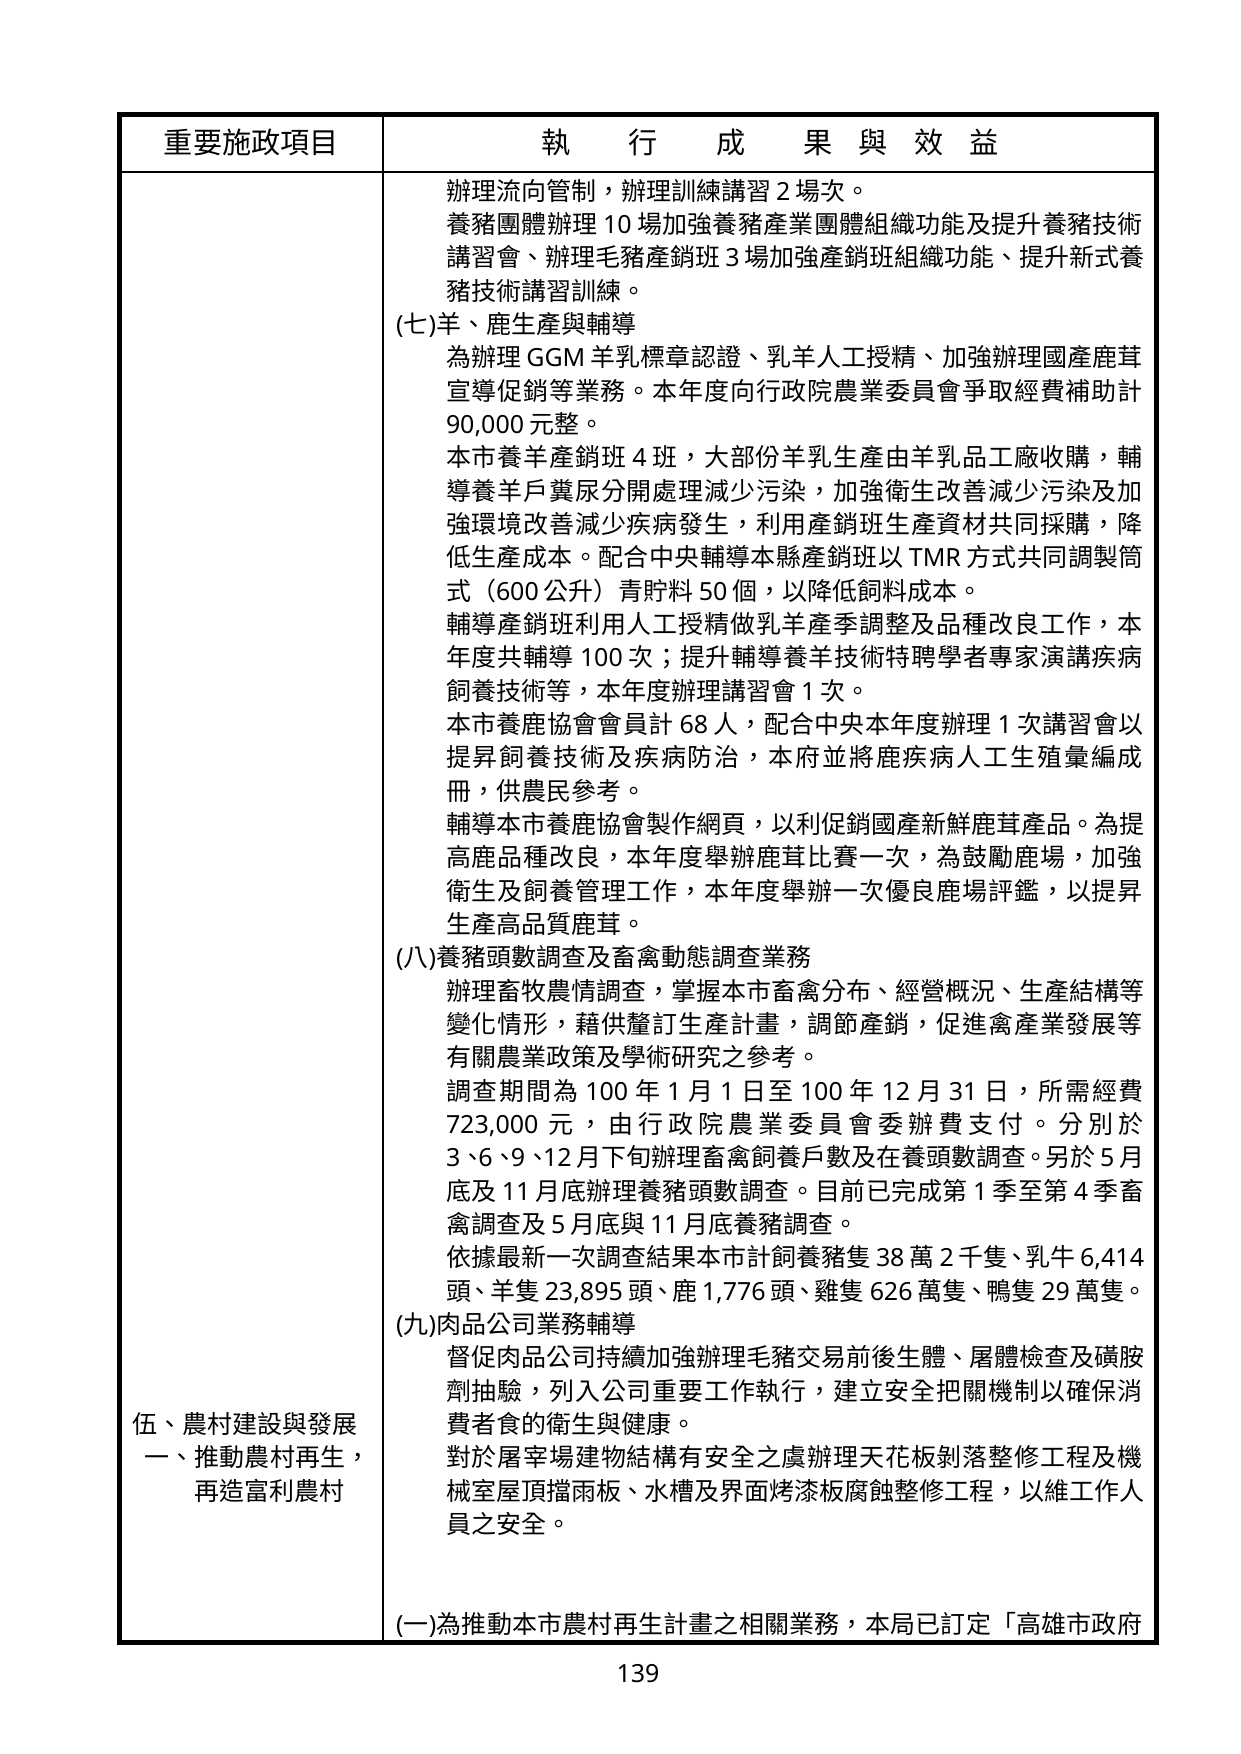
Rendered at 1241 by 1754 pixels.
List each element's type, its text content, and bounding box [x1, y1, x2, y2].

table_header 執 行 成 果 與 效 益 [384, 117, 1154, 171]
table_header 重要施政項目 [122, 117, 382, 171]
table_cell 伍、農村建設與發展 一、推動農村再生， 再造富利農村 [122, 173, 382, 1640]
table_cell 辦理流向管制，辦理訓練講習2場次。 養豬團體辦理10場加強養豬產業團體組織功能及提升養豬技術講習會、辦理毛豬產銷班3場加強產銷班組織功能、提升新式養豬技術講習訓練。 (七)羊、鹿生產與輔導 為辦理GGM羊乳標章認證、乳羊人工授精、加強辦理國產鹿茸宣導促銷等業務。本年度向行政院農業委員會爭取經費補助計90,000元整。 本市養羊產銷班4班，大部份羊乳生產由羊乳品工廠收購，輔導養羊戶糞尿分開處理減少污染，加強衛生改善減少污染及加強環境改善減少疾病發生，利用產銷班生產資材共同採購，降低生產成本。配合中央輔導本縣產銷班以TMR方式共同調製筒式（600公升）青貯料50個，以降低飼料成本。 輔導產銷班利用人工授精做乳羊產季調整及品種改良工作，本年度共輔導100次；提升輔導養羊技術特聘學者專家演講疾病飼養技術等，本年度辦理講習會1次。 本市養鹿協會會員計68人，配合中央本年度辦理1次講習會以提昇飼養技術及疾病防治，本府並將鹿疾病人工生殖彙編成冊，供農民參考。 輔導本市養鹿協會製作網頁，以利促銷國產新鮮鹿茸產品。為提高鹿品種改良，本年度舉辦鹿茸比賽一次，為鼓勵鹿場，加強衛生及飼養管理工作，本年度舉辦一次優良鹿場評鑑，以提昇生產高品質鹿茸。 (八)養豬頭數調查及畜禽動態調查業務 辦理畜牧農情調查，掌握本市畜禽分布、經營概況、生產結構等變化情形，藉供釐訂生產計畫，調節產銷，促進禽產業發展等有關農業政策及學術研究之參考。 調查期間為100年1月1日至100年12月31日，所需經費723,000元，由行政院農業委員會委辦費支付。分別於3、6、9、12月下旬辦理畜禽飼養戶數及在養頭數調查。另於5月底及11月底辦理養豬頭數調查。目前已完成第1季至第4季畜禽調查及5月底與11月底養豬調查。 依據最新一次調查結果本市計飼養豬隻38萬2千隻、乳牛6,414頭、羊隻23,895頭、鹿1,776頭、雞隻626萬隻、鴨隻29萬隻。 (九)肉品公司業務輔導 督促肉品公司持續加強辦理毛豬交易前後生體、屠體檢查及磺胺劑抽驗，列入公司重要工作執行，建立安全把關機制以確保消費者食的衛生與健康。 對於屠宰場建物結構有安全之虞辦理天花板剝落整修工程及機械室屋頂擋雨板、水槽及界面烤漆板腐蝕整修工程，以維工作人員之安全。 (一)為推動本市農村再生計畫之相關業務，本局已訂定「高雄市政府 [384, 173, 1154, 1640]
